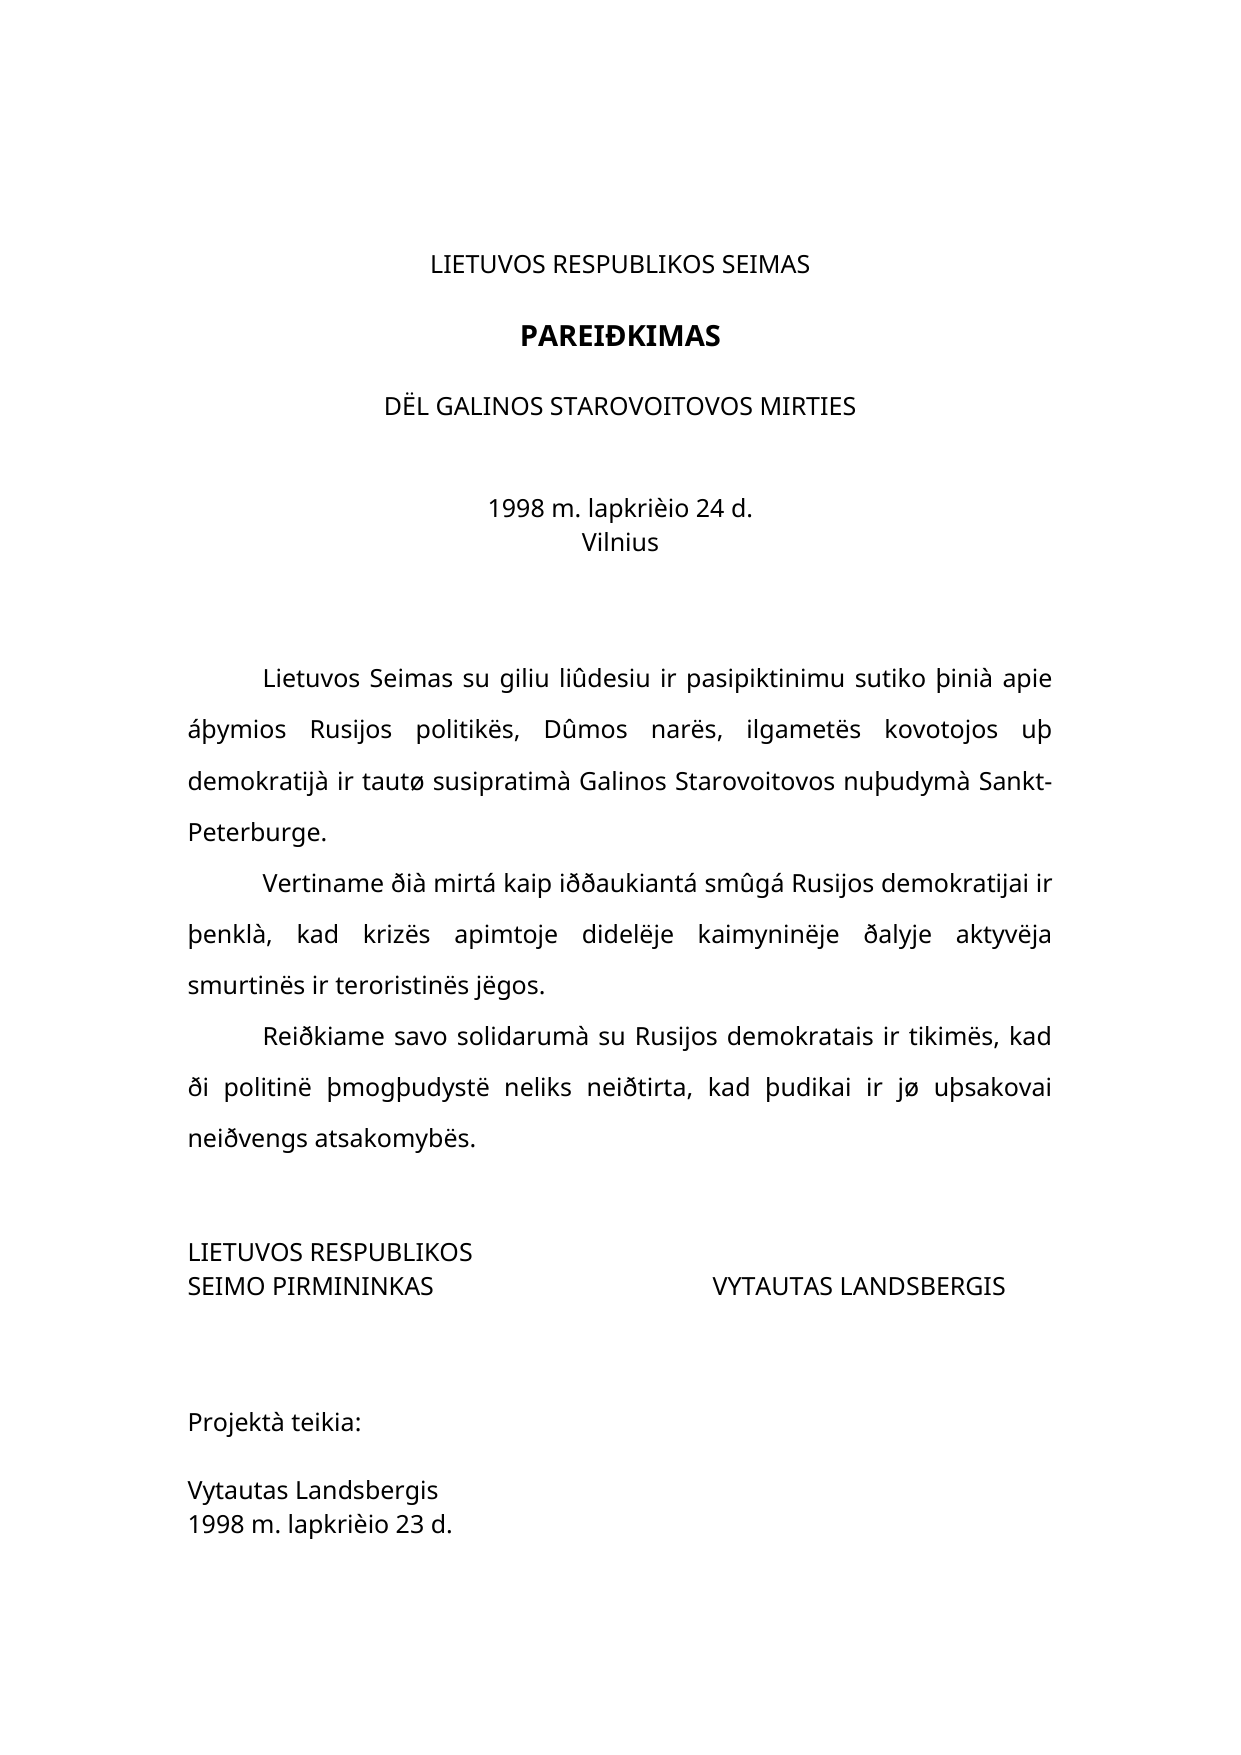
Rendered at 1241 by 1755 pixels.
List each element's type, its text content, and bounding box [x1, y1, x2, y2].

text Reiðkiame savo solidarumà su Rusijos demokratais ir tikimës, kad ði politinë þmogþudystë neliks neiðtirta, kad þudikai ir jø uþsakovai neiðvengs atsakomybës. [187, 1018, 1053, 1154]
text 1998 m. lapkrièio 24 d. [187, 491, 1053, 525]
text DËL GALINOS STAROVOITOVOS MIRTIES [187, 389, 1053, 423]
text LIETUVOS RESPUBLIKOS [187, 1234, 1053, 1268]
text Vertiname ðià mirtá kaip iððaukiantá smûgá Rusijos demokratijai ir þenklà, kad krizës apimtoje didelëje kaimyninëje ðalyje aktyvëja smurtinës ir teroristinës jëgos. [187, 865, 1053, 1001]
text Projektà teikia: [187, 1405, 1053, 1439]
text SEIMO PIRMININKAS VYTAUTAS LANDSBERGIS [187, 1268, 1053, 1302]
text LIETUVOS RESPUBLIKOS SEIMAS [187, 247, 1053, 281]
text Vilnius [187, 525, 1053, 559]
text Lietuvos Seimas su giliu liûdesiu ir pasipiktinimu sutiko þinià apie áþymios Rusijos politikës, Dûmos narës, ilgametës kovotojos uþ demokratijà ir tautø susipratimà Galinos Starovoitovos nuþudymà Sankt-Peterburge. [187, 661, 1053, 848]
text PAREIÐKIMAS [187, 315, 1053, 355]
text 1998 m. lapkrièio 23 d. [187, 1507, 1053, 1541]
text Vytautas Landsbergis [187, 1473, 1053, 1507]
